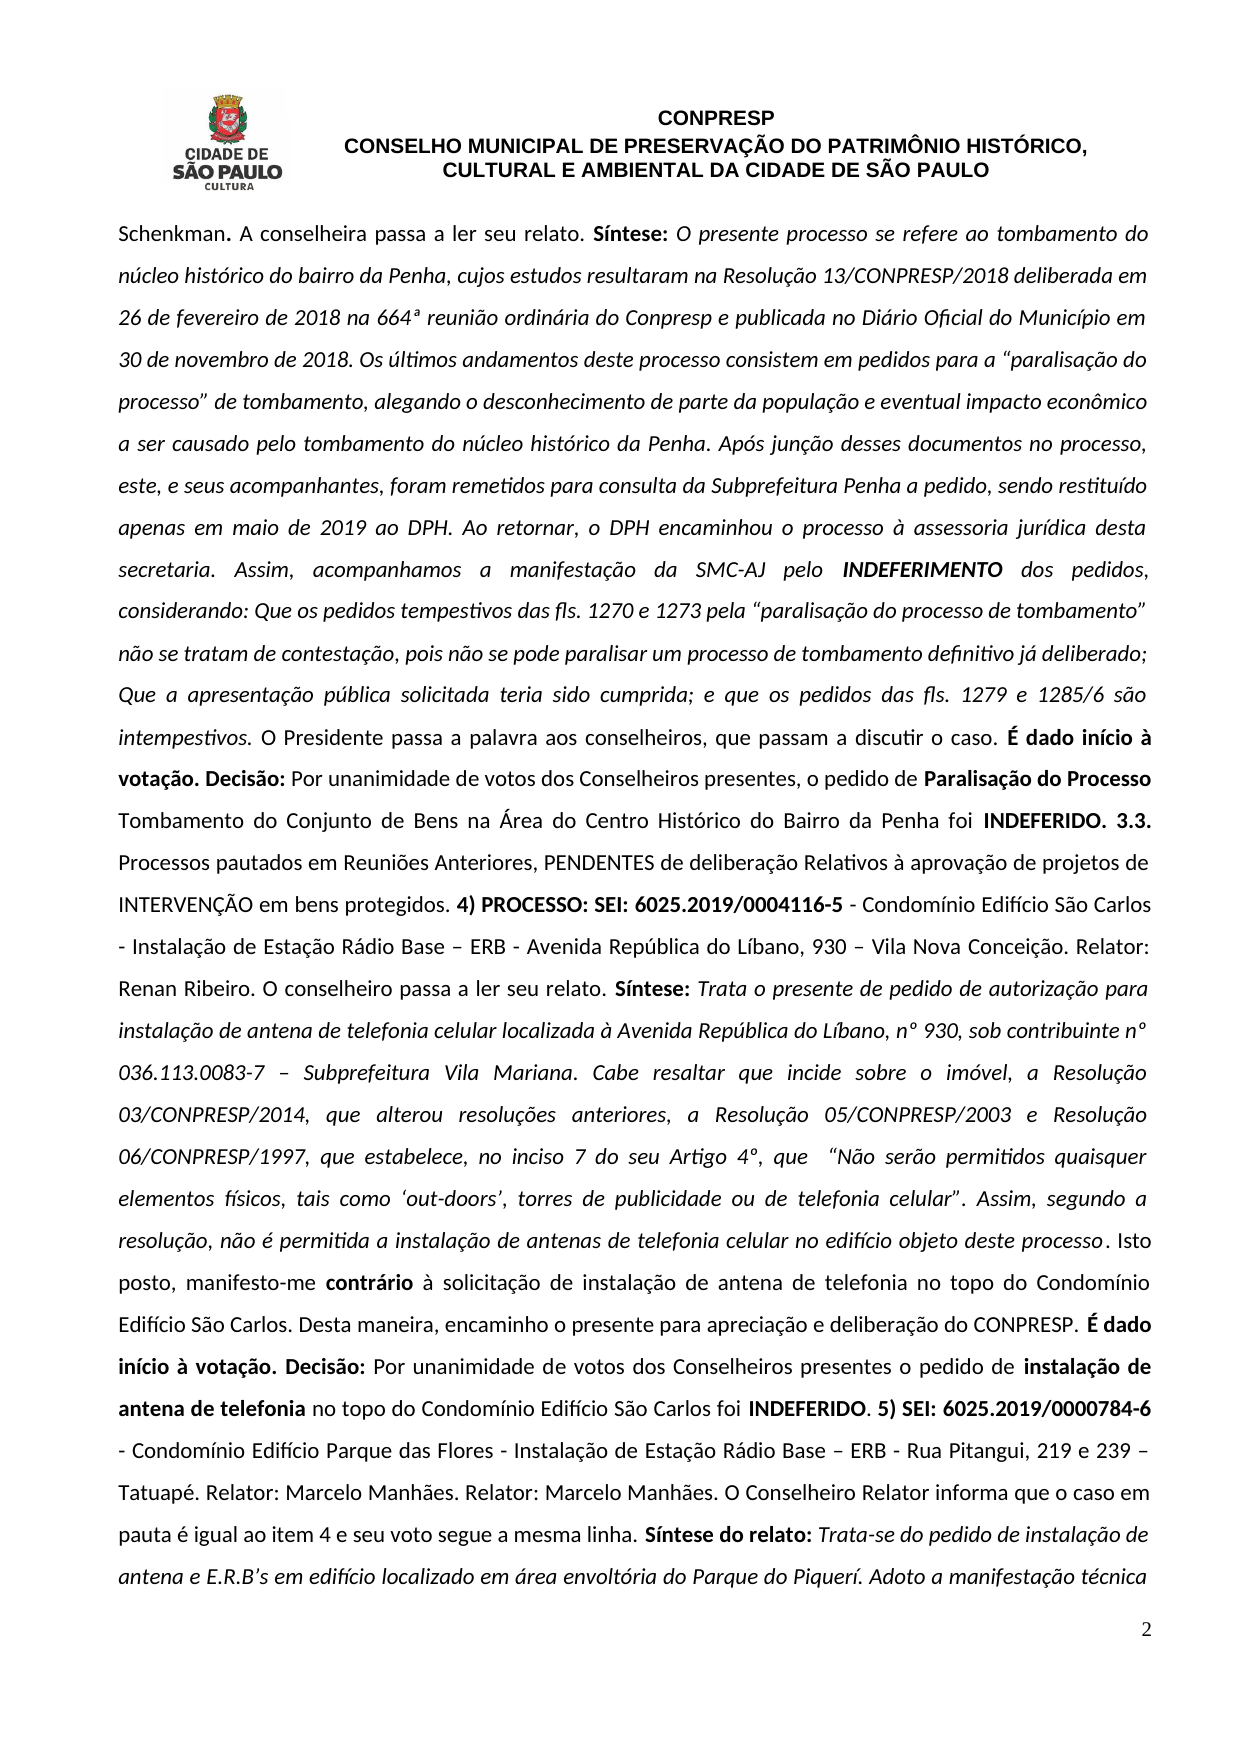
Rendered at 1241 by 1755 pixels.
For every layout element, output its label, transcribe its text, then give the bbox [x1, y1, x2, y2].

text Schenkman. A conselheira passa a ler seu relato. Síntese: O presente processo se refere ao tombamento do núcleo histórico do bairro da Penha, cujos estudos resultaram na Resolução 13/CONPRESP/2018 deliberada em 26 de fevereiro de 2018 na 664ª reunião ordinária do Conpresp e publicada no Diário Oficial do Município em 30 de novembro de 2018. Os últimos andamentos deste processo consistem em pedidos para a “paralisação do processo” de tombamento, alegando o desconhecimento de parte da população e eventual impacto econômico a ser causado pelo tombamento do núcleo histórico da Penha. Após junção desses documentos no processo, este, e seus acompanhantes, foram remetidos para consulta da Subprefeitura Penha a pedido, sendo restituído apenas em maio de 2019 ao DPH. Ao retornar, o DPH encaminhou o processo à assessoria jurídica desta secretaria. Assim, acompanhamos a manifestação da SMC-AJ pelo INDEFERIMENTO dos pedidos, considerando: Que os pedidos tempestivos das fls. 1270 e 1273 pela “paralisação do processo de tombamento” não se tratam de contestação, pois não se pode paralisar um processo de tombamento definitivo já deliberado; Que a apresentação pública solicitada teria sido cumprida; e que os pedidos das fls. 1279 e 1285/6 são intempestivos. O Presidente passa a palavra aos conselheiros, que passam a discutir o caso. É dado início à votação. Decisão: Por unanimidade de votos dos Conselheiros presentes, o pedido de Paralisação do Processo Tombamento do Conjunto de Bens na Área do Centro Histórico do Bairro da Penha foi INDEFERIDO. 3.3. Processos pautados em Reuniões Anteriores, PENDENTES de deliberação Relativos à aprovação de projetos de intervenção em bens protegidos. 4) Processo: SEI: 6025.2019/0004116-5 - Condomínio Edifício São Carlos - Instalação de Estação Rádio Base – ERB - Avenida República do Líbano, 930 – Vila Nova Conceição. Relator: Renan Ribeiro. O conselheiro passa a ler seu relato. Síntese: Trata o presente de pedido de autorização para instalação de antena de telefonia celular localizada à Avenida República do Líbano, nº 930, sob contribuinte nº 036.113.0083-7 – Subprefeitura Vila Mariana. Cabe resaltar que incide sobre o imóvel, a Resolução 03/CONPRESP/2014, que alterou resoluções anteriores, a Resolução 05/CONPRESP/2003 e Resolução 06/CONPRESP/1997, que estabelece, no inciso 7 do seu Artigo 4º, que “Não serão permitidos quaisquer elementos físicos, tais como ‘out-doors’, torres de publicidade ou de telefonia celular”. Assim, segundo a resolução, não é permitida a instalação de antenas de telefonia celular no edifício objeto deste processo. Isto posto, manifesto-me contrário à solicitação de instalação de antena de telefonia no topo do Condomínio Edifício São Carlos. Desta maneira, encaminho o presente para apreciação e deliberação do CONPRESP. É dado início à votação. Decisão: Por unanimidade de votos dos Conselheiros presentes o pedido de instalação de antena de telefonia no topo do Condomínio Edifício São Carlos foi INDEFERIDO. 5) SEI: 6025.2019/0000784-6 - Condomínio Edifício Parque das Flores - Instalação de Estação Rádio Base – ERB - Rua Pitangui, 219 e 239 – Tatuapé. Relator: Marcelo Manhães. Relator: Marcelo Manhães. O Conselheiro Relator informa que o caso em pauta é igual ao item 4 e seu voto segue a mesma linha. Síntese do relato: Trata-se do pedido de instalação de antena e E.R.B’s em edifício localizado em área envoltória do Parque do Piquerí. Adoto a manifestação técnica [118, 219, 1152, 1590]
